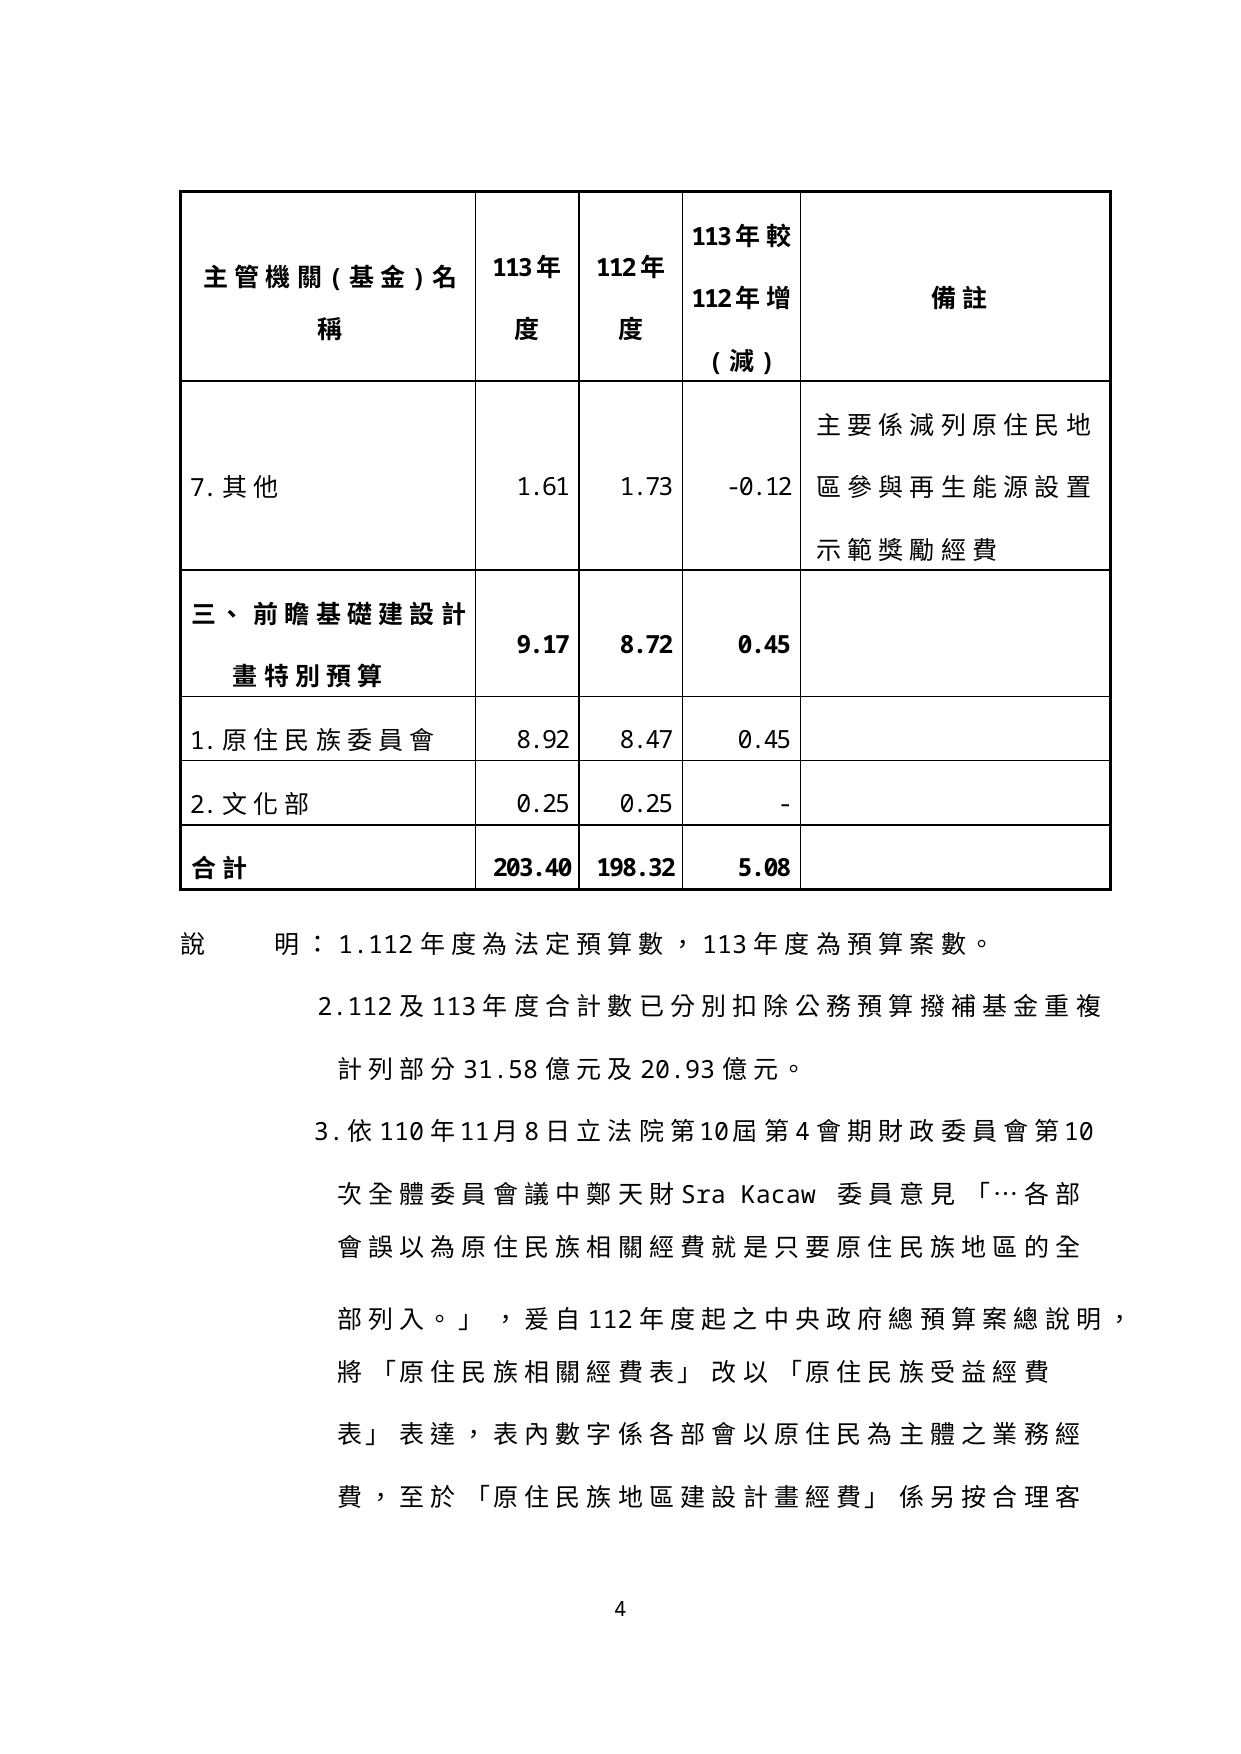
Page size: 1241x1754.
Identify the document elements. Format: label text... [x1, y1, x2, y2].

table_cell 8.92 [476, 697, 578, 760]
text 3.依110年11月8日立法院第10屆第4會期財政委員會第10次全體委員會議中鄭天財Sra Kacaw 委員意見「…各部會誤以為原住民族相關經費就是只要原住民族地區的全部列入。」，爰自112年度起之中央政府總預算案總說明，將「原住民族相關經費表」改以「原住民族受益經費表」表達，表內數字係各部會以原住民為主體之業務經費，至於「原住民族地區建設計畫經費」係另按合理客觀之基礎如原鄉面積、道路長度、原鄉之標案金額等估算，於該表備註說明。 [303, 1078, 1107, 1516]
table_header 113年度 [476, 193, 578, 380]
table_cell [801, 761, 1109, 824]
table_cell 合計 [182, 826, 475, 888]
table_cell 5.08 [683, 826, 800, 888]
table_cell [801, 826, 1109, 888]
text 說 明：1.112年度為法定預算數，113年度為預算案數。 [177, 891, 1107, 953]
table_cell 1.61 [476, 382, 578, 569]
table_header 備註 [801, 193, 1109, 380]
table_header 主管機關(基金)名稱 [182, 193, 475, 380]
table_cell - [683, 761, 800, 824]
table_cell 1.原住民族委員會 [182, 697, 475, 760]
table_cell 8.47 [580, 697, 682, 760]
table_cell [801, 571, 1109, 696]
table_cell [801, 697, 1109, 760]
table_cell -0.12 [683, 382, 800, 569]
table_cell 0.25 [476, 761, 578, 824]
text 2.112及113年度合計數已分別扣除公務預算撥補基金重複計列部分31.58億元及20.93億元。 [303, 953, 1107, 1078]
table_cell 0.45 [683, 571, 800, 696]
table_cell 198.32 [580, 826, 682, 888]
table_cell 0.25 [580, 761, 682, 824]
table_cell 0.45 [683, 697, 800, 760]
table_cell 8.72 [580, 571, 682, 696]
table_cell 7.其他 [182, 382, 475, 569]
table_cell 三、前瞻基礎建設計畫特別預算 [182, 571, 475, 696]
table_cell 2.文化部 [182, 761, 475, 824]
table_cell 203.40 [476, 826, 578, 888]
table_cell 主要係減列原住民地區參與再生能源設置示範獎勵經費 [801, 382, 1109, 569]
table_cell 9.17 [476, 571, 578, 696]
table_header 112年度 [580, 193, 682, 380]
table_cell 1.73 [580, 382, 682, 569]
table_header 113年較112年增(減) [683, 193, 800, 380]
